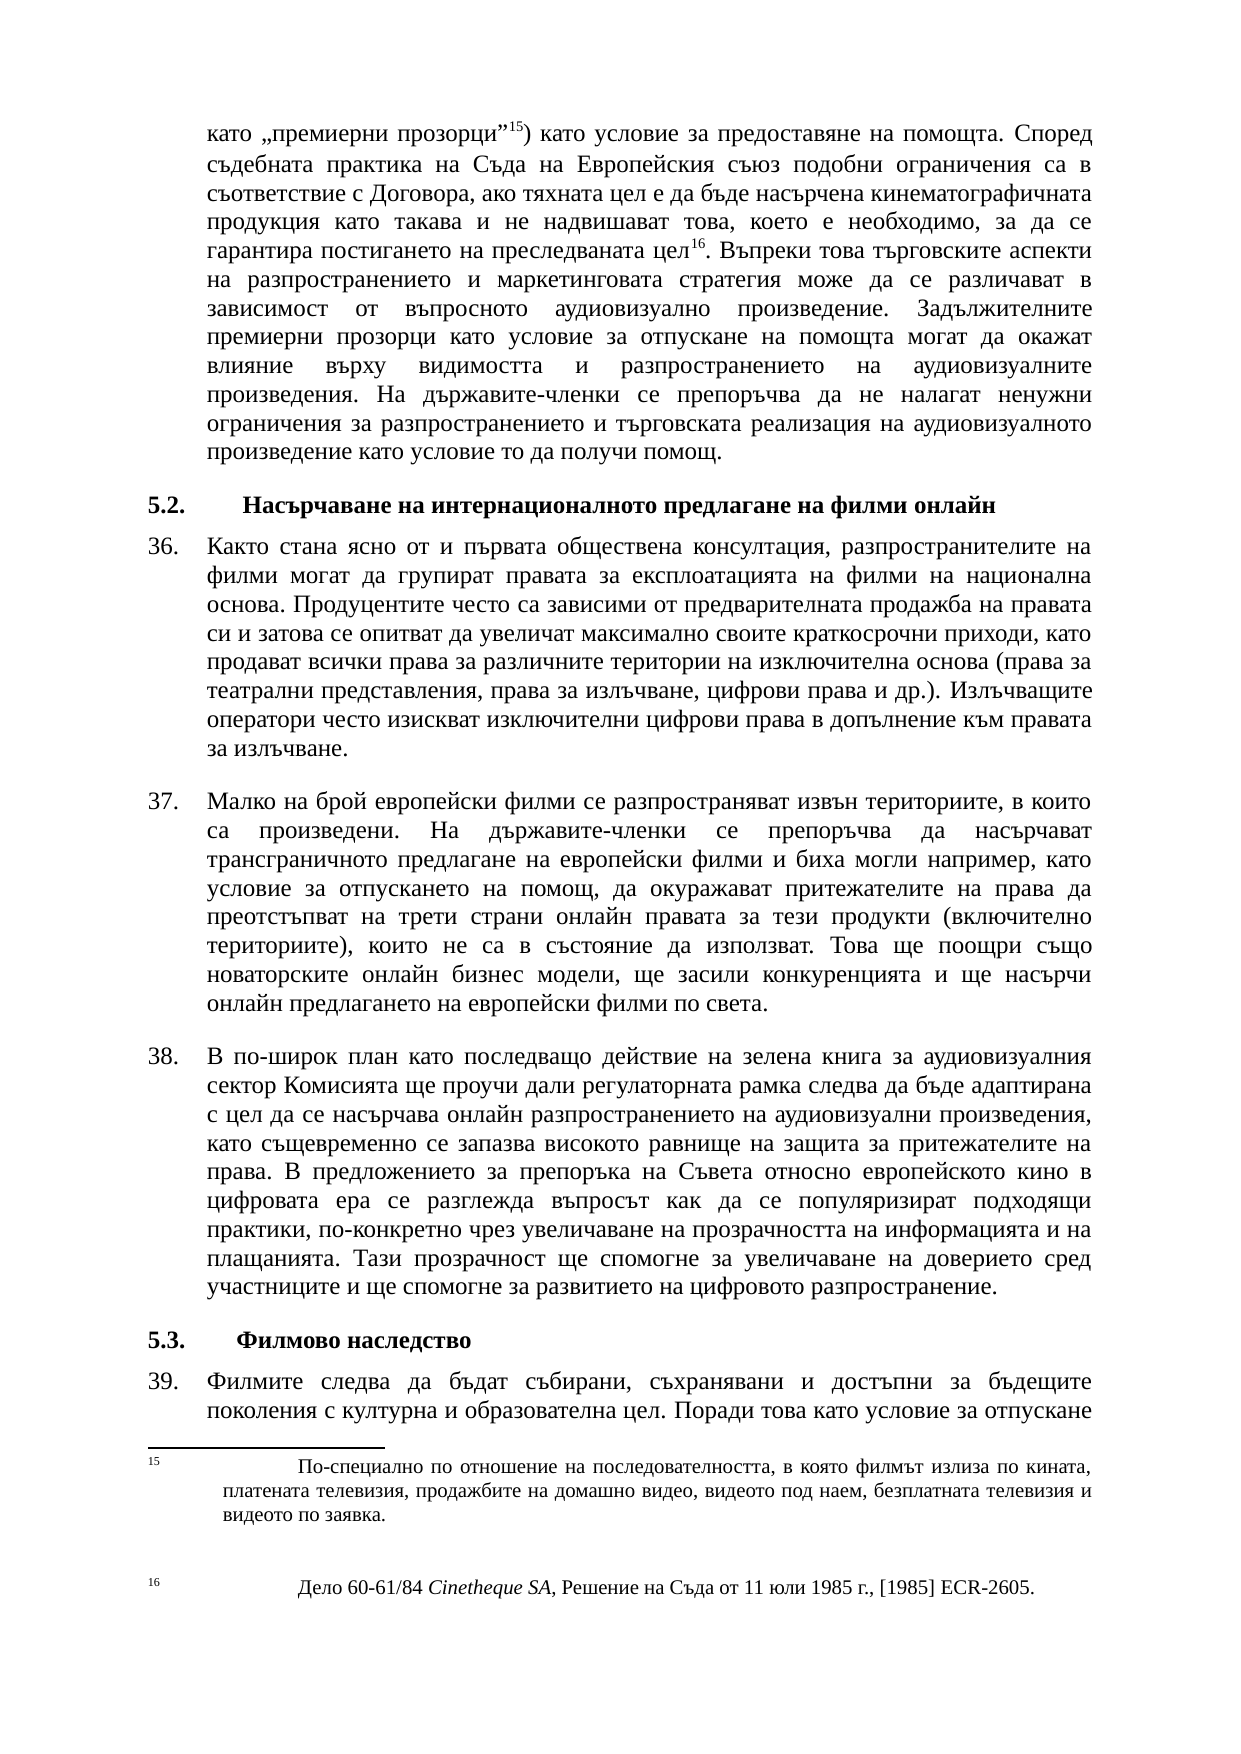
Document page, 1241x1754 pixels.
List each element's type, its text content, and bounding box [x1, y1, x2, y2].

list като „премиерни прозорци” ) като условие за предоставяне на помощта. Според съдебната практика на Съда на Европейския съюз подобни ограничения са в съответствие с Договора, ако тяхната цел е да бъде насърчена кинематографичната продукция като такава и не надвишават това, което е необходимо, за да се гарантира постигането на преследваната цел. Въпреки това търговските аспекти на разпространението и маркетинговата стратегия може да се различават в зависимост от въпросното аудиовизуално произведение. Задължителните премиерни прозорци като условие за отпускане на помощта могат да окажат влияние върху видимостта и разпространението на аудиовизуалните произведения. На държавите-членки се препоръчва да не налагат ненужни ограничения за разпространението и търговската реализация на аудиовизуалното произведение като условие то да получи помощ. [151, 118, 1093, 465]
list Както стана ясно от и първата обществена консултация, разпространителите на филми могат да групират правата за експлоатацията на филми на национална основа. Продуцентите често са зависими от предварителната продажба на правата си и затова се опитват да увеличат максимално своите краткосрочни приходи, като продават всички права за различните територии на изключителна основа (права за театрални представления, права за излъчване, цифрови права и др.). Излъчващите оператори често изискват изключителни цифрови права в допълнение към правата за излъчване. [148, 531, 1093, 761]
subtitle 5.2. Насърчаване на интернационалното предлагане на филми онлайн [148, 490, 1093, 519]
list По-специално по отношение на последователността, в която филмът излиза по кината, платената телевизия, продажбите на домашно видео, видеото под наем, безплатната телевизия и видеото по заявка. [148, 1454, 1093, 1526]
list Филмите следва да бъдат събирани, съхранявани и достъпни за бъдещите поколения с културна и образователна цел. Поради това като условие за отпускане [148, 1366, 1093, 1424]
subtitle 5.3. Филмово наследство [148, 1325, 1093, 1354]
list В по-широк план като последващо действие на зелена книга за аудиовизуалния сектор Комисията ще проучи дали регулаторната рамка следва да бъде адаптирана с цел да се насърчава онлайн разпространението на аудиовизуални произведения, като същевременно се запазва високото равнище на защита за притежателите на права. В предложението за препоръка на Съвета относно европейското кино в цифровата ера се разглежда въпросът как да се популяризират подходящи практики, по-конкретно чрез увеличаване на прозрачността на информацията и на плащанията. Тази прозрачност ще спомогне за увеличаване на доверието сред участниците и ще спомогне за развитието на цифровото разпространение. [148, 1041, 1093, 1300]
list Малко на брой европейски филми се разпространяват извън териториите, в които са произведени. На държавите-членки се препоръчва да насърчават трансграничното предлагане на европейски филми и биха могли например, като условие за отпускането на помощ, да окуражават притежателите на права да преотстъпват на трети страни онлайн правата за тези продукти (включително териториите), които не са в състояние да използват. Това ще поощри също новаторските онлайн бизнес модели, ще засили конкуренцията и ще насърчи онлайн предлагането на европейски филми по света. [148, 786, 1093, 1016]
list Дело 60-61/84 Cinetheque SA, Решение на Съда от 11 юли 1985 г., [1985] ECR-2605. [148, 1575, 1093, 1599]
